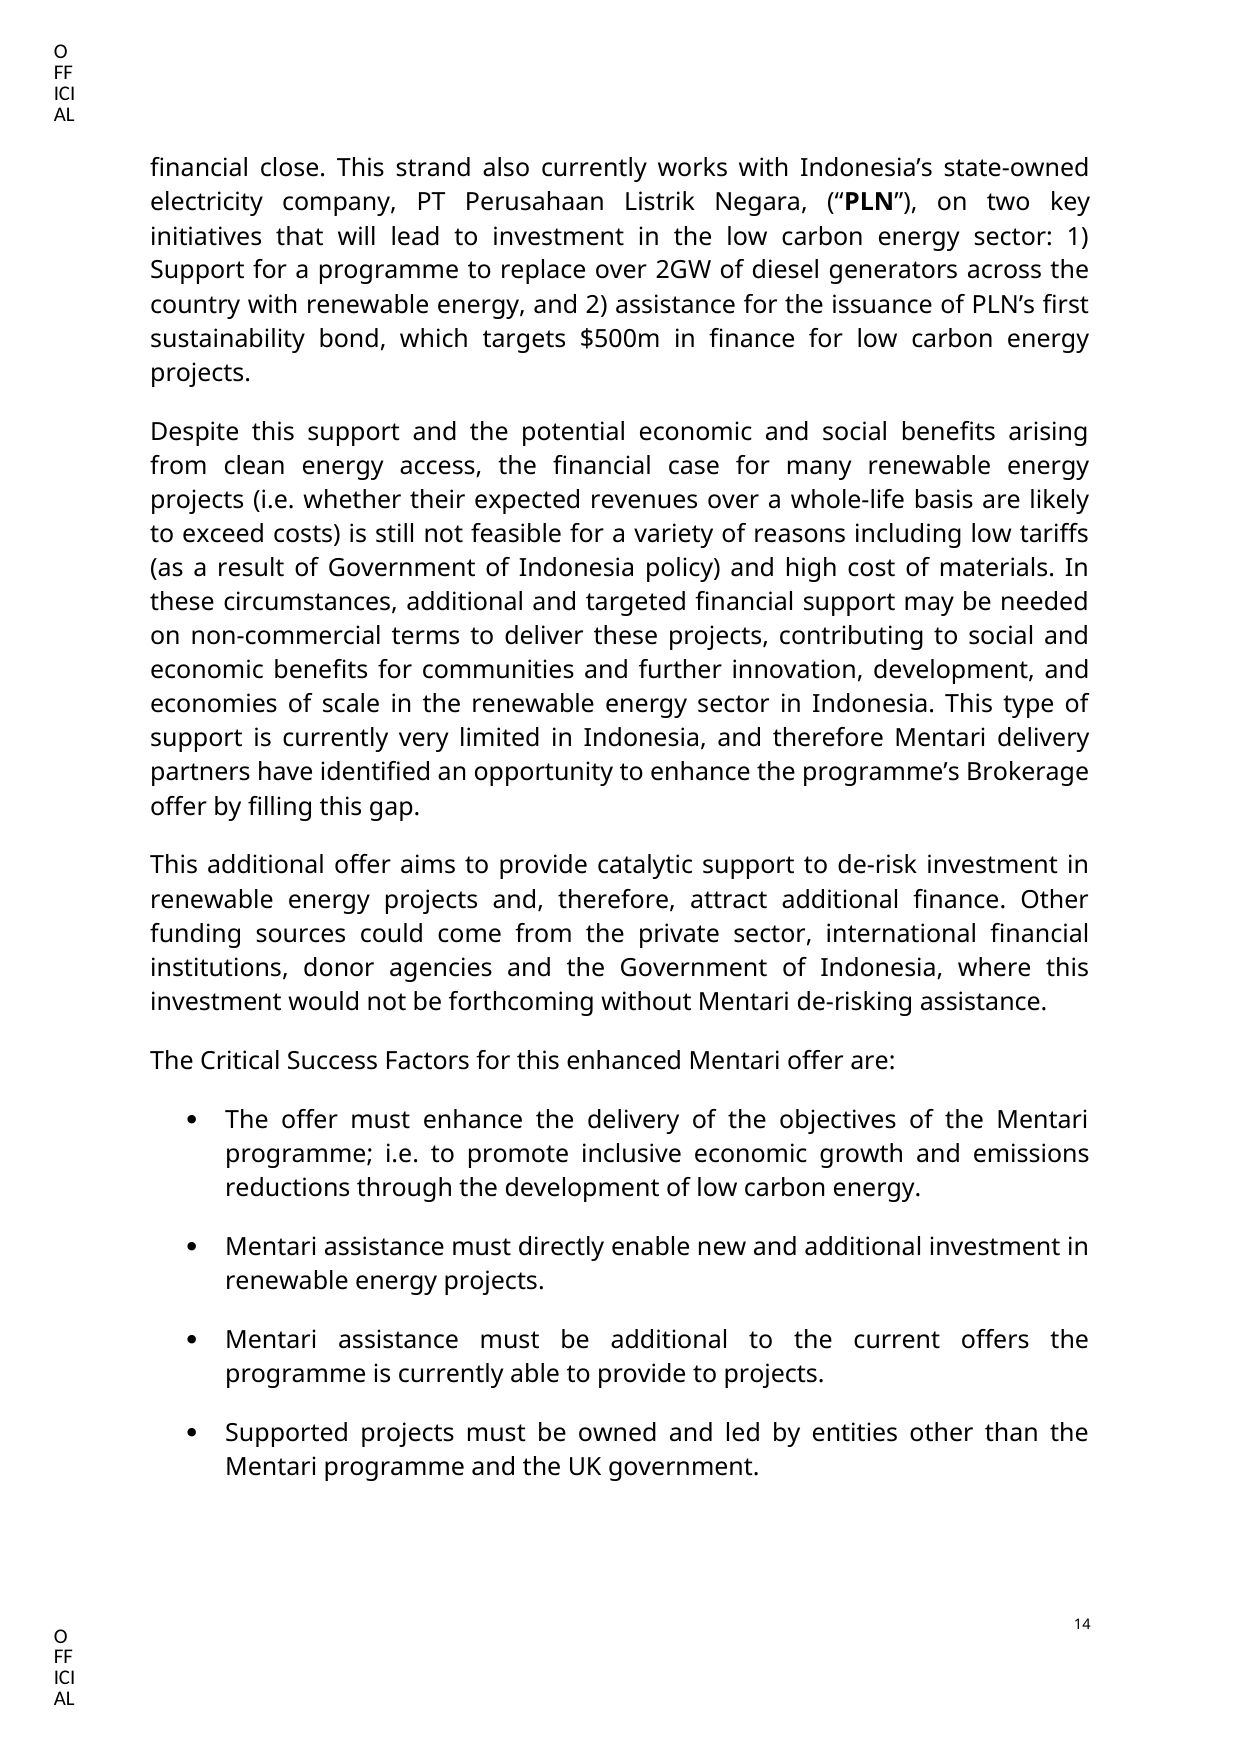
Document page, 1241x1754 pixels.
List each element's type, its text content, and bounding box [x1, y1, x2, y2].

text Despite this support and the potential economic and social benefits arising from clean energy access, the financial case for many renewable energy projects (i.e. whether their expected revenues over a whole-life basis are likely to exceed costs) is still not feasible for a variety of reasons including low tariffs (as a result of Government of Indonesia policy) and high cost of materials. In these circumstances, additional and targeted financial support may be needed on non-commercial terms to deliver these projects, contributing to social and economic benefits for communities and further innovation, development, and economies of scale in the renewable energy sector in Indonesia. This type of support is currently very limited in Indonesia, and therefore Mentari delivery partners have identified an opportunity to enhance the programme’s Brokerage offer by filling this gap. [150, 413, 1090, 822]
list Supported projects must be owned and led by entities other than the Mentari programme and the UK government. [187, 1415, 1090, 1483]
list The offer must enhance the delivery of the objectives of the Mentari programme; i.e. to promote inclusive economic growth and emissions reductions through the development of low carbon energy. [187, 1102, 1090, 1204]
list Mentari assistance must be additional to the current offers the programme is currently able to provide to projects. [187, 1322, 1090, 1390]
text financial close. This strand also currently works with Indonesia’s state-owned electricity company, PT Perusahaan Listrik Negara, (“PLN”), on two key initiatives that will lead to investment in the low carbon energy sector: 1) Support for a programme to replace over 2GW of diesel generators across the country with renewable energy, and 2) assistance for the issuance of PLN’s first sustainability bond, which targets $500m in finance for low carbon energy projects. [150, 150, 1090, 388]
list Mentari assistance must directly enable new and additional investment in renewable energy projects. [187, 1229, 1090, 1297]
text This additional offer aims to provide catalytic support to de-risk investment in renewable energy projects and, therefore, attract additional finance. Other funding sources could come from the private sector, international financial institutions, donor agencies and the Government of Indonesia, where this investment would not be forthcoming without Mentari de-risking assistance. [150, 847, 1090, 1017]
text The Critical Success Factors for this enhanced Mentari offer are: [150, 1042, 1090, 1077]
